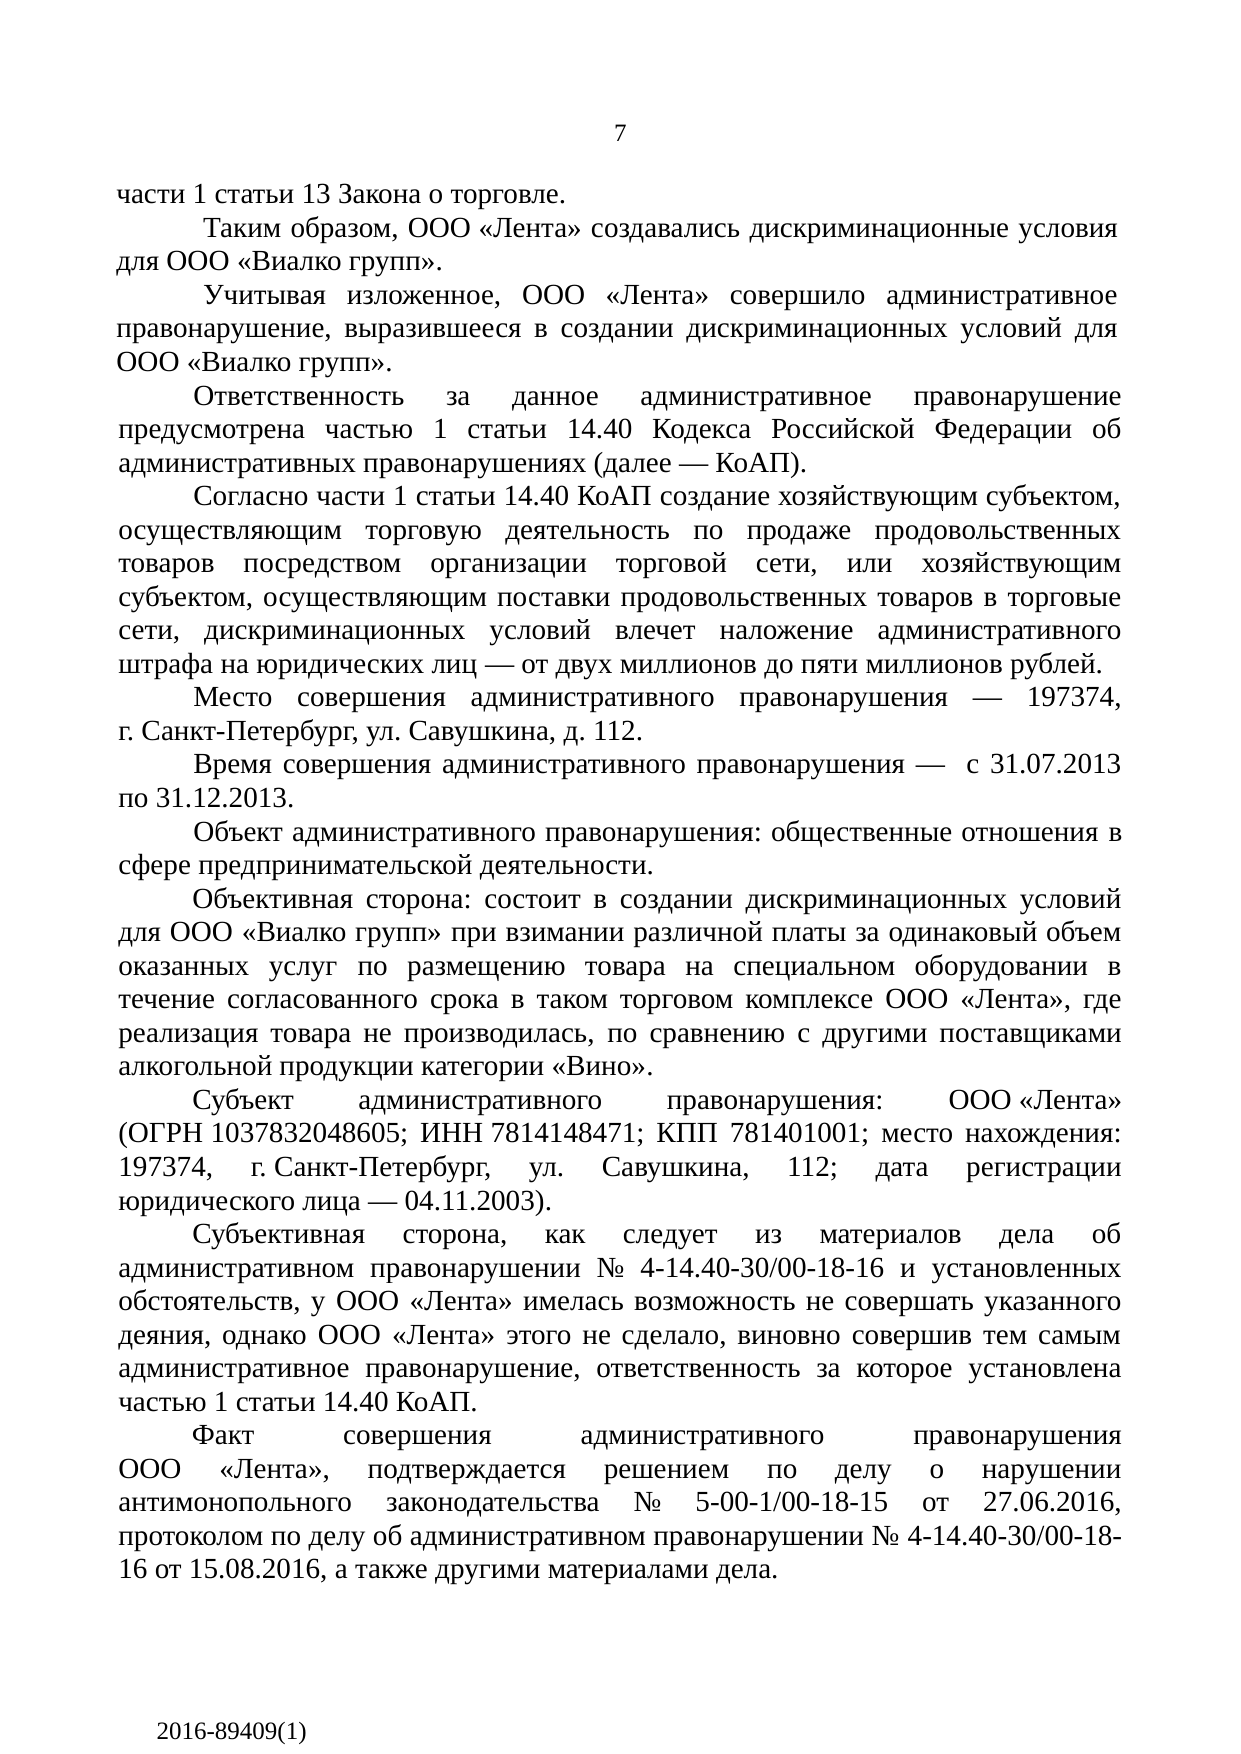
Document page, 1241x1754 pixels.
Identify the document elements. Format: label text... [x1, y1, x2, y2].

text Субъективная сторона, как следует из материалов дела об административном правонарушении № 4-14.40-30/00-18-16 и установленных обстоятельств, у ООО «Лента» имелась возможность не совершать указанного деяния, однако ООО «Лента» этого не сделало, виновно совершив тем самым административное правонарушение, ответственность за которое установлена частью 1 статьи 14.40 КоАП. [118, 1216, 1122, 1417]
text Субъект административного правонарушения: ООО «Лента» (ОГРН 1037832048605; ИНН 7814148471; КПП 781401001; место нахождения: 197374, г. Санкт-Петербург, ул. Савушкина, 112; дата регистрации юридического лица — 04.11.2003). [118, 1082, 1122, 1216]
text Согласно части 1 статьи 14.40 КоАП создание хозяйствующим субъектом, осуществляющим торговую деятельность по продаже продовольственных товаров посредством организации торговой сети, или хозяйствующим субъектом, осуществляющим поставки продовольственных товаров в торговые сети, дискриминационных условий влечет наложение административного штрафа на юридических лиц — от двух миллионов до пяти миллионов рублей. [118, 478, 1122, 679]
text Факт совершения административного правонарушения ООО «Лента», подтверждается решением по делу о нарушении антимонопольного законодательства № 5-00-1/00-18-15 от 27.06.2016, протоколом по делу об административном правонарушении № 4-14.40-30/00-18-16 от 15.08.2016, а также другими материалами дела. [118, 1417, 1122, 1585]
text Объект административного правонарушения: общественные отношения в сфере предпринимательской деятельности. [118, 814, 1122, 881]
text части 1 статьи 13 Закона о торговле. [116, 176, 1118, 210]
text Ответственность за данное административное правонарушение предусмотрена частью 1 статьи 14.40 Кодекса Российской Федерации об административных правонарушениях (далее — КоАП). [118, 378, 1122, 478]
text Время совершения административного правонарушения — с 31.07.2013 по 31.12.2013. [118, 747, 1122, 814]
text Объективная сторона: состоит в создании дискриминационных условий для ООО «Виалко групп» при взимании различной платы за одинаковый объем оказанных услуг по размещению товара на специальном оборудовании в течение согласованного срока в таком торговом комплексе ООО «Лента», где реализация товара не производилась, по сравнению с другими поставщиками алкогольной продукции категории «Вино». [118, 881, 1122, 1082]
text Таким образом, ООО «Лента» создавались дискриминационные условия для ООО «Виалко групп». [116, 210, 1118, 277]
text Учитывая изложенное, ООО «Лента» совершило административное правонарушение, выразившееся в создании дискриминационных условий для ООО «Виалко групп». [116, 277, 1118, 378]
text Место совершения административного правонарушения — 197374, г. Санкт-Петербург, ул. Савушкина, д. 112. [118, 679, 1122, 747]
